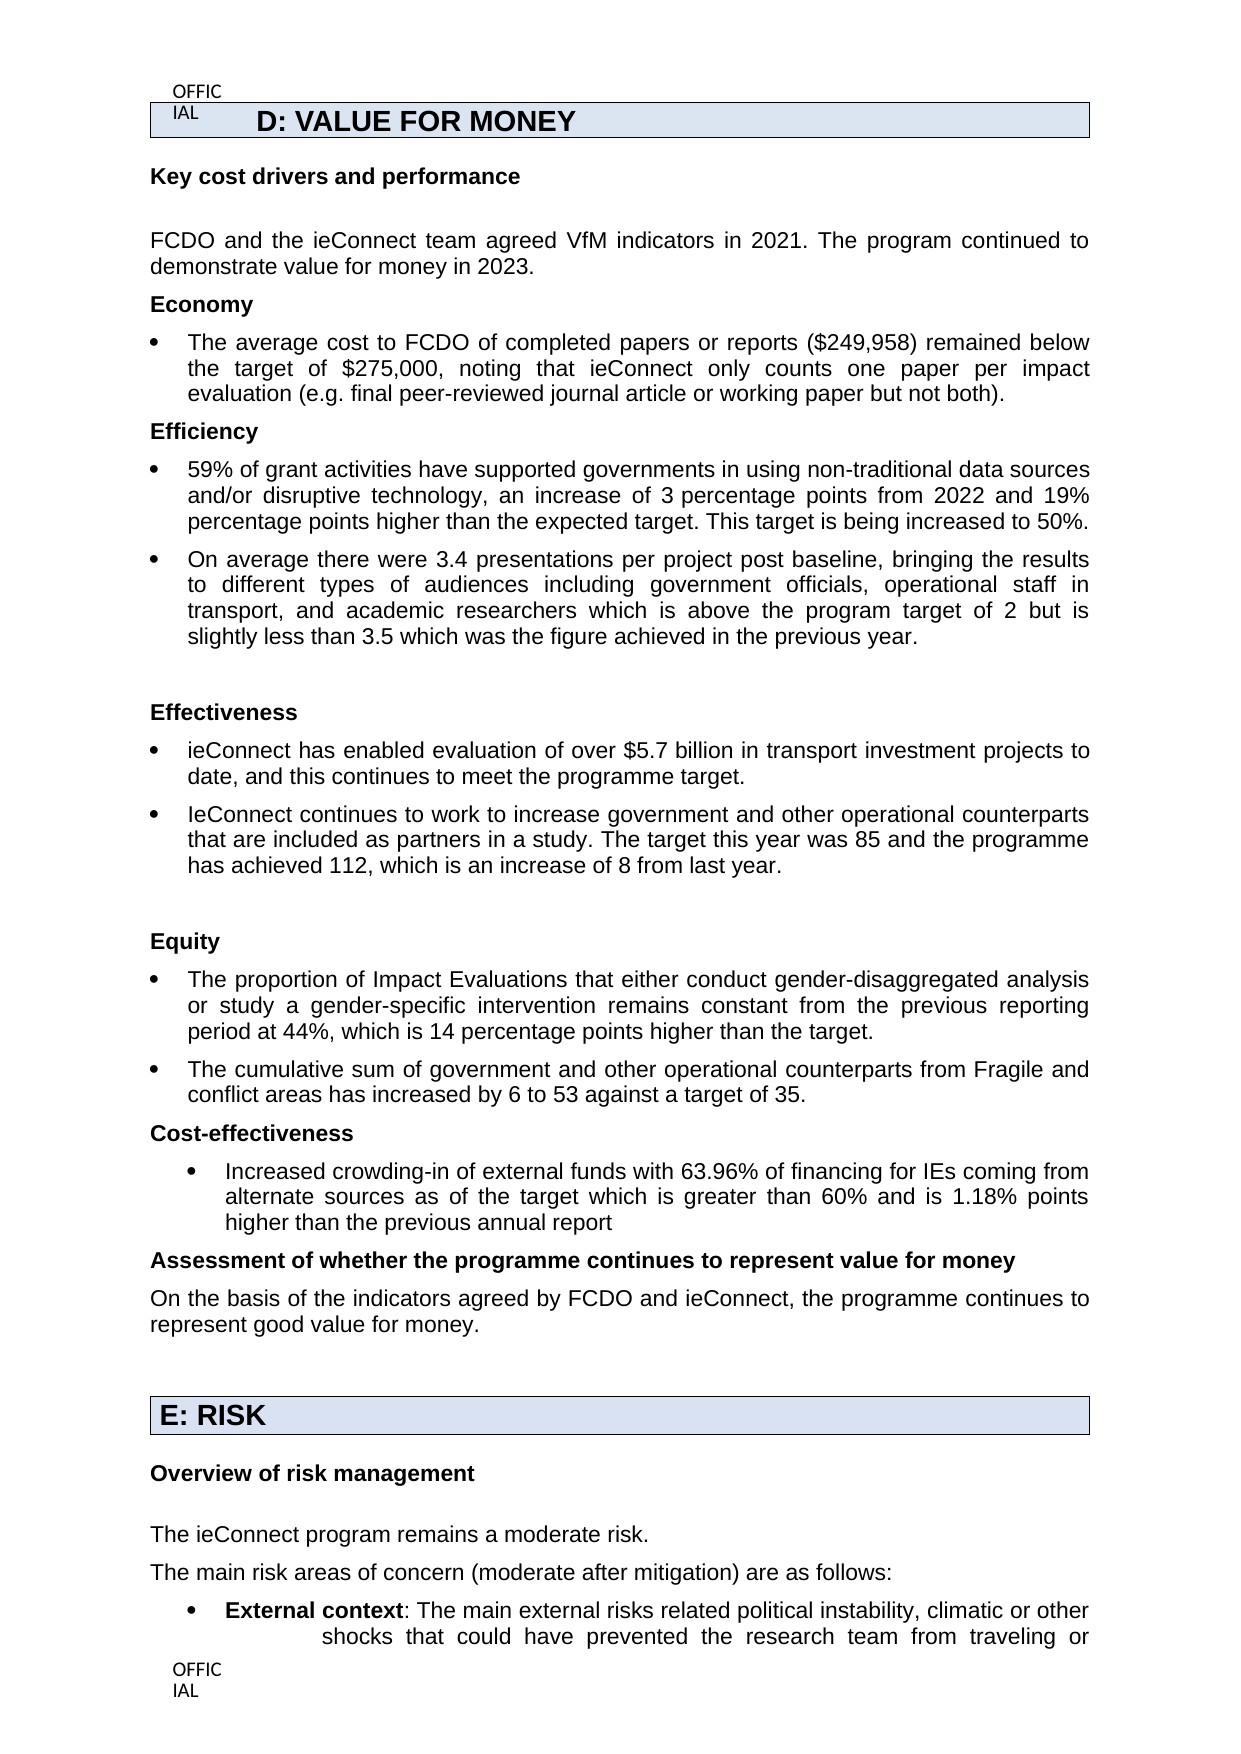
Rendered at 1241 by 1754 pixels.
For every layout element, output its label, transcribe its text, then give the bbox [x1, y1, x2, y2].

text Key cost drivers and performance [150, 164, 1090, 190]
list External context: The main external risks related political instability, climatic or other shocks that could have prevented the research team from traveling or engaging in programme activities. This risk was mitigated by on the ground presence of field supervisors in many countries that closely monitored local developments and kept the entire research team informed of any noticeable developments that could impact research. Additionally, the team invested in building strong networks in country through frequent dialogue and investment in capacity building so that, if required, programme activities could continue. [187, 1598, 1090, 1649]
list The proportion of Impact Evaluations that either conduct gender-disaggregated analysis or study a gender-specific intervention remains constant from the previous reporting period at 44%, which is 14 percentage points higher than the target. [150, 967, 1090, 1044]
text FCDO and the ieConnect team agreed VfM indicators in 2021. The program continued to demonstrate value for money in 2023. [150, 228, 1090, 279]
text On the basis of the indicators agreed by FCDO and ieConnect, the programme continues to represent good value for money. [150, 1286, 1090, 1337]
list The cumulative sum of government and other operational counterparts from Fragile and conflict areas has increased by 6 to 53 against a target of 35. [150, 1057, 1090, 1108]
text Overview of risk management [150, 1461, 1090, 1486]
text Assessment of whether the programme continues to represent value for money [150, 1248, 1090, 1273]
text Cost-effectiveness [150, 1120, 1090, 1146]
subtitle D: VALUE FOR MONEY [151, 103, 1089, 137]
list ieConnect has enabled evaluation of over $5.7 billion in transport investment projects to date, and this continues to meet the programme target. [150, 738, 1090, 789]
text Efficiency [150, 419, 1090, 445]
list IeConnect continues to work to increase government and other operational counterparts that are included as partners in a study. The target this year was 85 and the programme has achieved 112, which is an increase of 8 from last year. [150, 802, 1090, 878]
text Effectiveness [150, 700, 1090, 725]
text E: RISK [151, 1397, 1089, 1434]
list 59% of grant activities have supported governments in using non-traditional data sources and/or disruptive technology, an increase of 3 percentage points from 2022 and 19% percentage points higher than the expected target. This target is being increased to 50%. [150, 457, 1090, 534]
list Increased crowding-in of external funds with 63.96% of financing for IEs coming from alternate sources as of the target which is greater than 60% and is 1.18% points higher than the previous annual report [187, 1158, 1090, 1235]
text Economy [150, 292, 1090, 317]
text The main risk areas of concern (moderate after mitigation) are as follows: [150, 1560, 1090, 1586]
text The ieConnect program remains a moderate risk. [150, 1522, 1090, 1548]
list On average there were 3.4 presentations per project post baseline, bringing the results to different types of audiences including government officials, operational staff in transport, and academic researchers which is above the program target of 2 but is slightly less than 3.5 which was the figure achieved in the previous year. [150, 547, 1090, 649]
text Equity [150, 929, 1090, 955]
list The average cost to FCDO of completed papers or reports ($249,958) remained below the target of $275,000, noting that ieConnect only counts one paper per impact evaluation (e.g. final peer-reviewed journal article or working paper but not both). [150, 330, 1090, 407]
